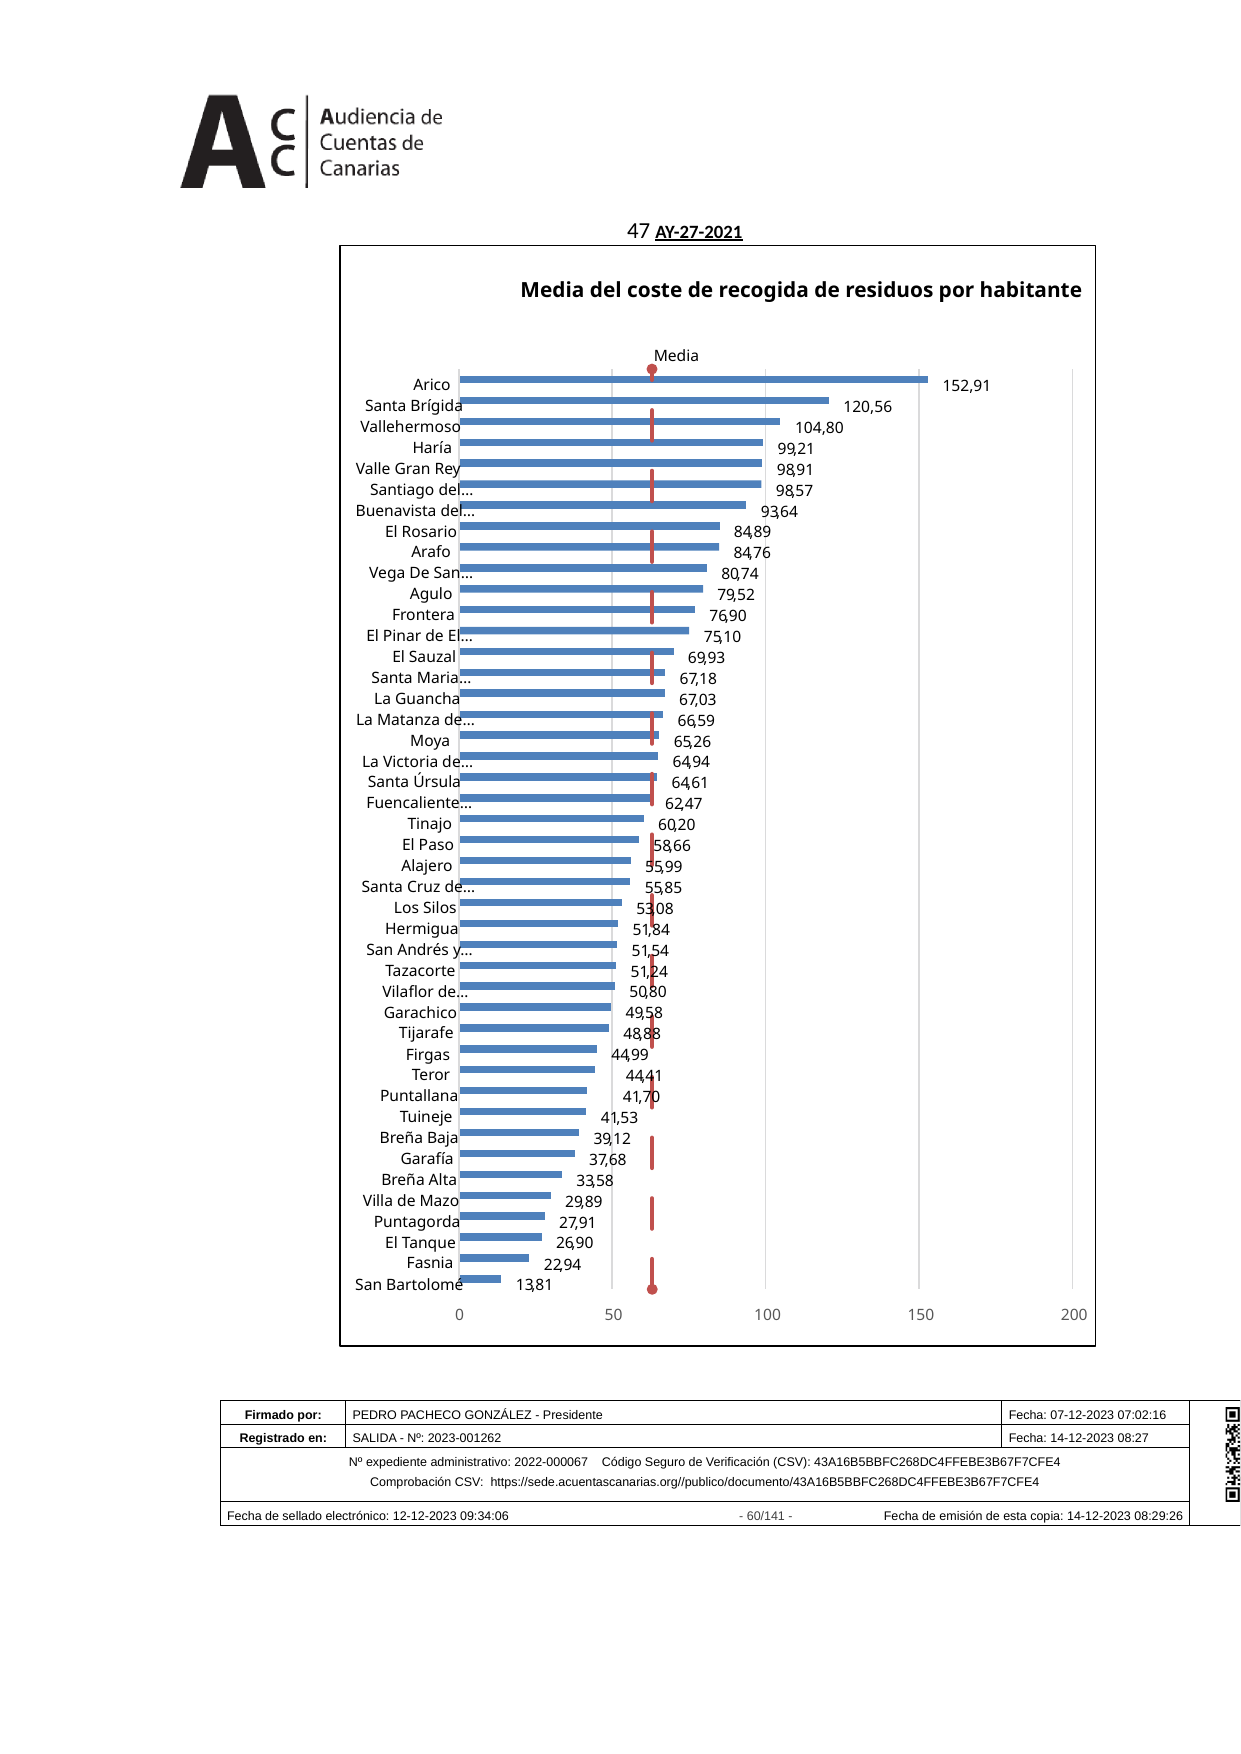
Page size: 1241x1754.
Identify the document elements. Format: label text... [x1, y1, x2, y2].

subtitle 47 AY-27-2021 [627, 216, 1096, 243]
